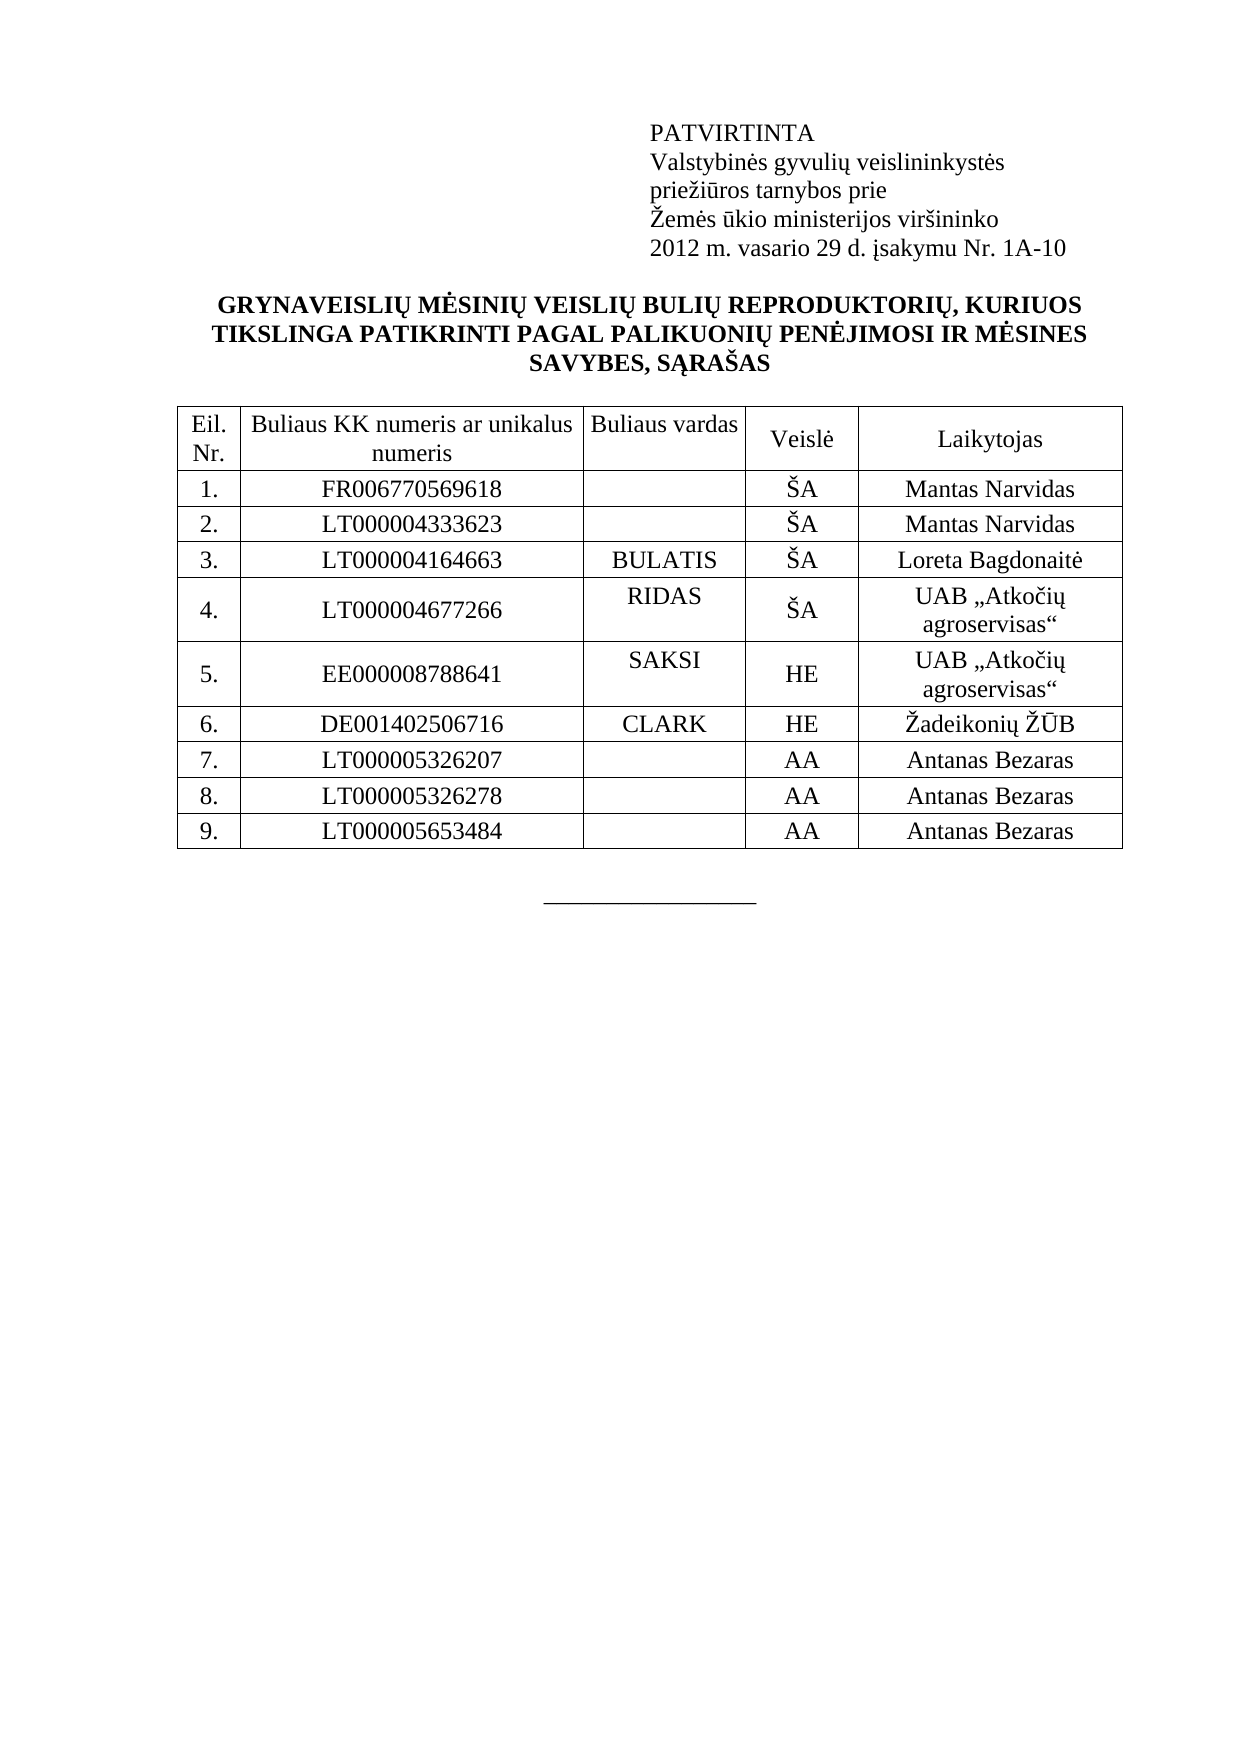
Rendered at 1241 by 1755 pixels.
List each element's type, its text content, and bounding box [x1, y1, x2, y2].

table_cell AA [746, 814, 858, 848]
table_header Buliaus KK numeris ar unikalus numeris [241, 407, 583, 470]
table_cell AA [746, 778, 858, 812]
table_cell CLARK [584, 707, 745, 741]
table_cell ŠA [746, 578, 858, 641]
table_cell BULATIS [584, 542, 745, 577]
table_cell LT000005326207 [241, 742, 583, 777]
table_cell 1. [178, 471, 240, 506]
table_cell LT000004164663 [241, 542, 583, 577]
table_cell FR006770569618 [241, 471, 583, 506]
table_cell 8. [178, 778, 240, 812]
text 2012 m. vasario 29 d. įsakymu Nr. 1A-10 [649, 233, 1122, 262]
table_cell DE001402506716 [241, 707, 583, 741]
table_cell [584, 471, 745, 506]
table_cell HE [746, 642, 858, 706]
table_cell Antanas Bezaras [859, 814, 1122, 848]
table_cell AA [746, 742, 858, 777]
table_cell ŠA [746, 507, 858, 541]
table_cell UAB „Atkočių agroservisas“ [859, 642, 1122, 706]
table_cell Antanas Bezaras [859, 778, 1122, 812]
table_cell Antanas Bezaras [859, 742, 1122, 777]
table_cell HE [746, 707, 858, 741]
table_cell LT000005653484 [241, 814, 583, 848]
table_cell Mantas Narvidas [859, 507, 1122, 541]
text Žemės ūkio ministerijos viršininko [649, 204, 1122, 233]
text priežiūros tarnybos prie [649, 176, 1122, 204]
table_cell LT000004677266 [241, 578, 583, 641]
table_header Buliaus vardas [584, 407, 745, 470]
table_cell ŠA [746, 542, 858, 577]
table_cell LT000004333623 [241, 507, 583, 541]
table_cell Mantas Narvidas [859, 471, 1122, 506]
text GRYNAVEISLIŲ MĖSINIŲ VEISLIŲ BULIŲ REPRODUKTORIŲ, KURIUOS TIKSLINGA PATIKRINTI PAGAL PALIKUONIŲ PENĖJIMOSI IR MĖSINES SAVYBES, SĄRAŠAS [177, 291, 1122, 377]
table_cell 6. [178, 707, 240, 741]
table_cell EE000008788641 [241, 642, 583, 706]
table_cell Loreta Bagdonaitė [859, 542, 1122, 577]
table_cell [584, 814, 745, 848]
table_cell ŠA [746, 471, 858, 506]
table_cell [584, 742, 745, 777]
table_cell [584, 778, 745, 812]
table_cell UAB „Atkočių agroservisas“ [859, 578, 1122, 641]
table_header Veislė [746, 407, 858, 470]
table_header Eil. Nr. [178, 407, 240, 470]
table_cell 7. [178, 742, 240, 777]
table_cell 9. [178, 814, 240, 848]
text PATVIRTINTA [649, 118, 1122, 147]
table_cell 5. [178, 642, 240, 706]
table_cell [584, 507, 745, 541]
table_cell Žadeikonių ŽŪB [859, 707, 1122, 741]
text Valstybinės gyvulių veislininkystės [649, 147, 1122, 176]
table_cell 3. [178, 542, 240, 577]
table_cell SAKSI [584, 642, 745, 706]
table_header Laikytojas [859, 407, 1122, 470]
table_cell 4. [178, 578, 240, 641]
table_cell 2. [178, 507, 240, 541]
table_cell LT000005326278 [241, 778, 583, 812]
table_cell RIDAS [584, 578, 745, 641]
text _________________ [177, 878, 1122, 907]
